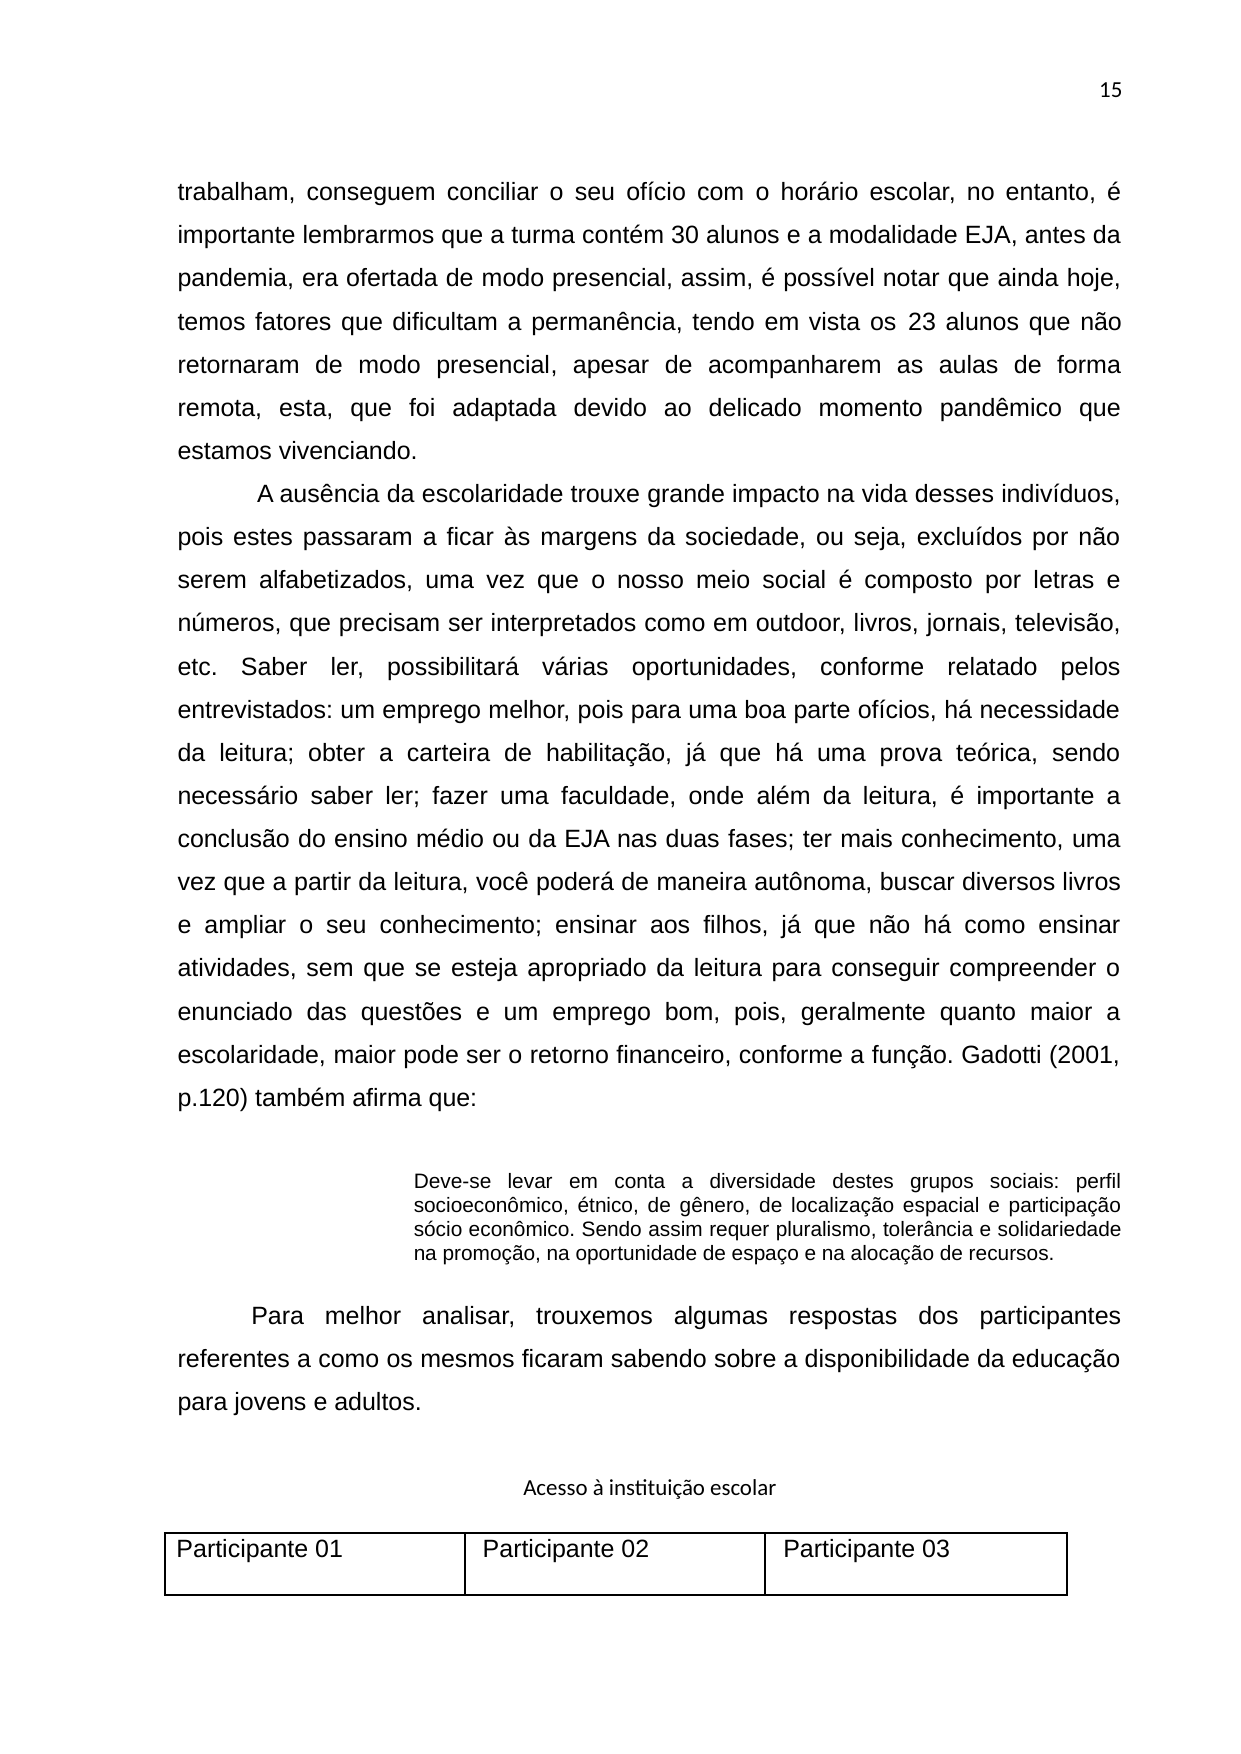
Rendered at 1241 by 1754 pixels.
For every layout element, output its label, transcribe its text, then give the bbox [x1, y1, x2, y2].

text Acesso à instituição escolar [177, 1473, 1122, 1501]
table_header Participante 03 [766, 1534, 1066, 1594]
table_header Participante 02 [466, 1534, 764, 1594]
text Para melhor analisar, trouxemos algumas respostas dos participantes referentes a como os mesmos ficaram sabendo sobre a disponibilidade da educação para jovens e adultos. [177, 1301, 1122, 1416]
table_header Participante 01 [166, 1534, 464, 1594]
text A ausência da escolaridade trouxe grande impacto na vida desses indivíduos, pois estes passaram a ficar às margens da sociedade, ou seja, excluídos por não serem alfabetizados, uma vez que o nosso meio social é composto por letras e números, que precisam ser interpretados como em outdoor, livros, jornais, televisão, etc. Saber ler, possibilitará várias oportunidades, conforme relatado pelos entrevistados: um emprego melhor, pois para uma boa parte ofícios, há necessidade da leitura; obter a carteira de habilitação, já que há uma prova teórica, sendo necessário saber ler; fazer uma faculdade, onde além da leitura, é importante a conclusão do ensino médio ou da EJA nas duas fases; ter mais conhecimento, uma vez que a partir da leitura, você poderá de maneira autônoma, buscar diversos livros e ampliar o seu conhecimento; ensinar aos filhos, já que não há como ensinar atividades, sem que se esteja apropriado da leitura para conseguir compreender o enunciado das questões e um emprego bom, pois, geralmente quanto maior a escolaridade, maior pode ser o retorno financeiro, conforme a função. Gadotti (2001, p.120) também afirma que: [177, 479, 1122, 1112]
text Deve-se levar em conta a diversidade destes grupos sociais: perfil socioeconômico, étnico, de gênero, de localização espacial e participação sócio econômico. Sendo assim requer pluralismo, tolerância e solidariedade na promoção, na oportunidade de espaço e na alocação de recursos. [413, 1169, 1122, 1265]
text trabalham, conseguem conciliar o seu ofício com o horário escolar, no entanto, é importante lembrarmos que a turma contém 30 alunos e a modalidade EJA, antes da pandemia, era ofertada de modo presencial, assim, é possível notar que ainda hoje, temos fatores que dificultam a permanência, tendo em vista os 23 alunos que não retornaram de modo presencial, apesar de acompanharem as aulas de forma remota, esta, que foi adaptada devido ao delicado momento pandêmico que estamos vivenciando. [177, 177, 1122, 465]
